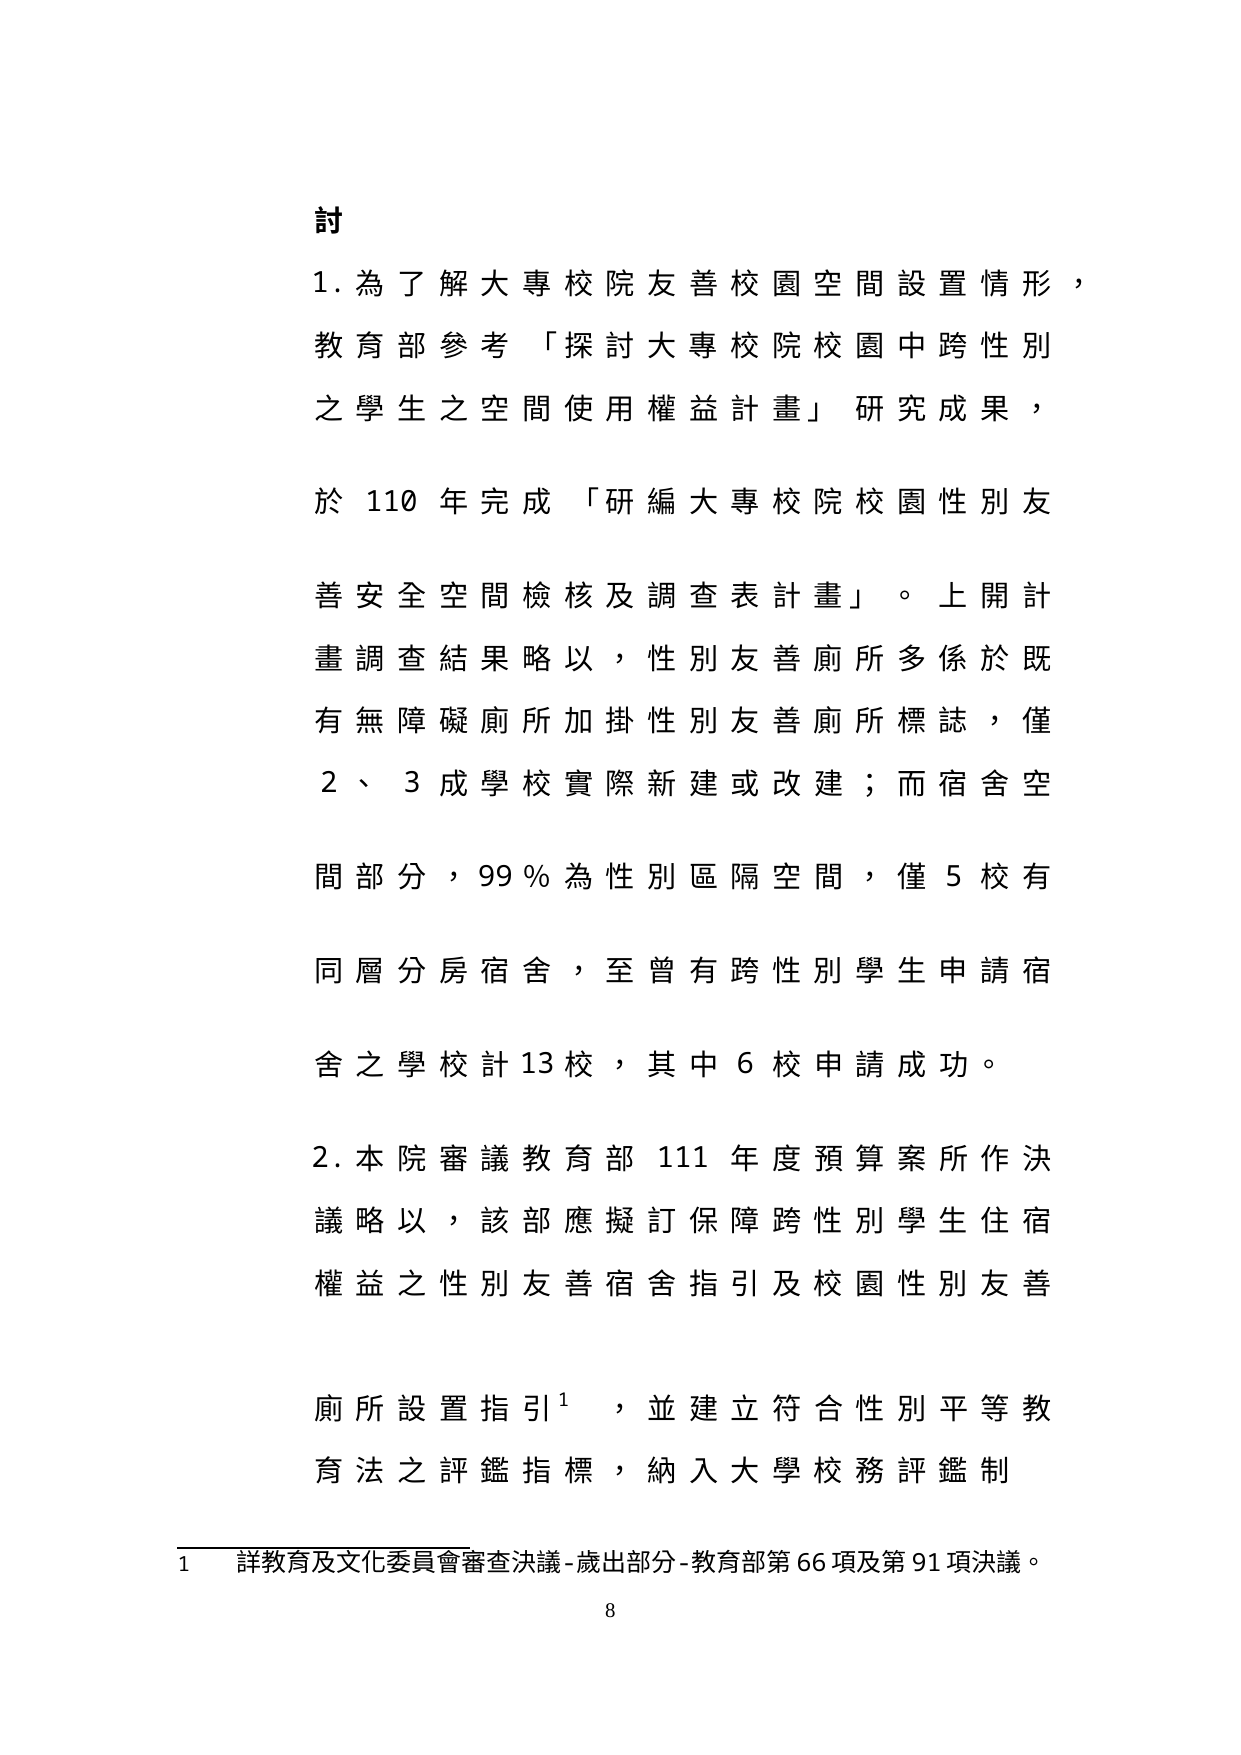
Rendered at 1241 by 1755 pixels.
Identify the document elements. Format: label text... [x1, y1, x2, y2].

text 2.本院審議教育部111年度預算案所作決議略以，該部應擬訂保障跨性別學生住宿權益之性別友善宿舍指引及校園性別友善廁所設置指引，並建立符合性別平等教育法之評鑑指標，納入大學校務評鑑制度。據教育部表示，已於111年7月訂定「大專校院學生入住宿舍性別友善處理原則」及「校園性別友善廁所及宿舍設置指引」，作為補助學校新建、整建廁所及宿舍之參考依據，至大學校務評鑑可由校務資源之運用以評估性別平等校園安全空間落實情形。對跨性別學生而言減少空間性別檢查係校園友善環境關鍵，惟目前大專校院性別友善廁所、宿舍之設置仍待提升，允宜依上述指引提供學校設置相關設施誘因，俾提高性別友善安全空間之覆蓋率。 [271, 1115, 1058, 1490]
text 討 [242, 177, 1058, 240]
text 1.為了解大專校院友善校園空間設置情形，教育部參考「探討大專校院校園中跨性別之學生之空間使用權益計畫」研究成果，於110年完成「研編大專校院校園性別友善安全空間檢核及調查表計畫」。上開計畫調查結果略以，性別友善廁所多係於既有無障礙廁所加掛性別友善廁所標誌，僅2、3成學校實際新建或改建；而宿舍空間部分，99％為性別區隔空間，僅5校有同層分房宿舍，至曾有跨性別學生申請宿舍之學校計13校，其中6校申請成功。 [271, 240, 1058, 1115]
text 詳教育及文化委員會審查決議-歲出部分-教育部第66項及第91項決議。 [177, 1548, 1063, 1577]
